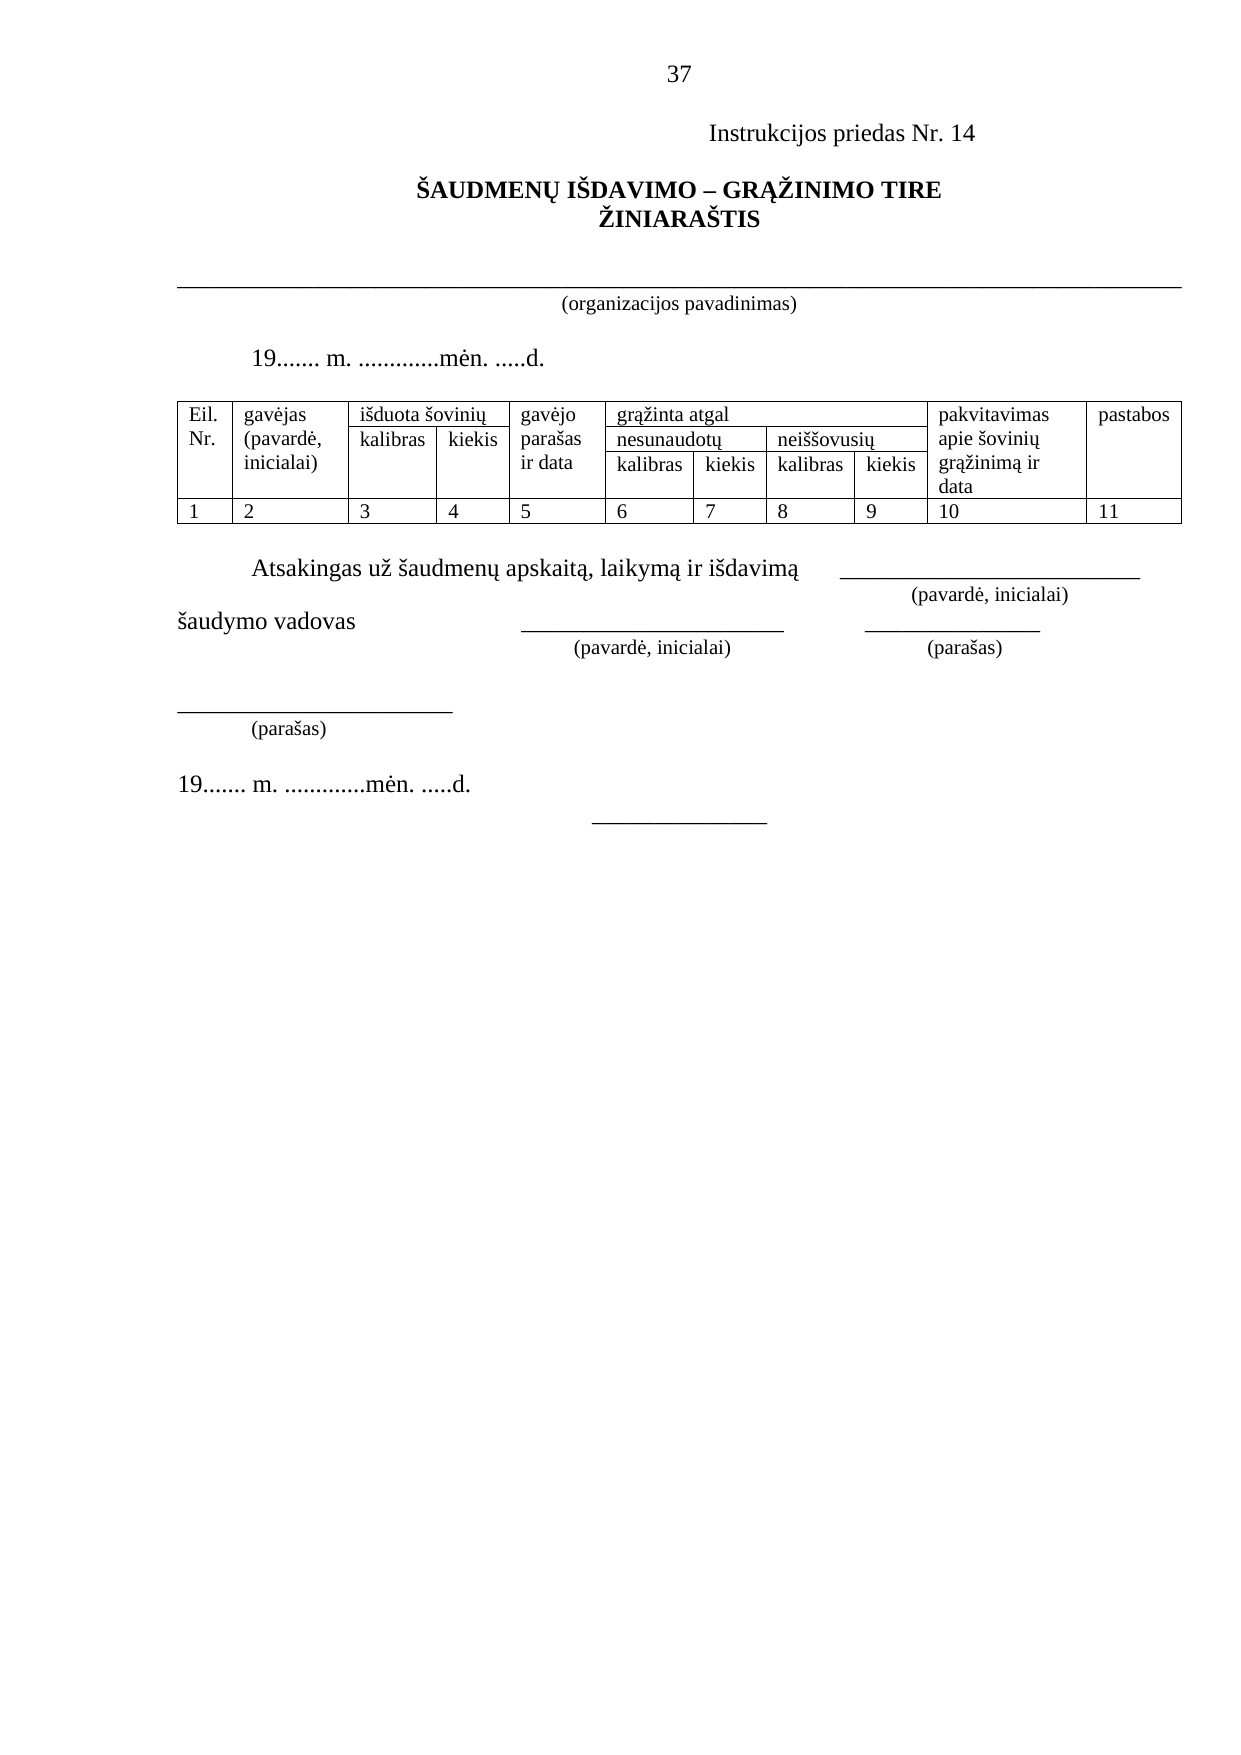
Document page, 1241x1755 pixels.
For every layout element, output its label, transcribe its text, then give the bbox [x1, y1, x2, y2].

table_header grąžinta atgal [606, 402, 927, 426]
table_cell 4 [437, 499, 509, 523]
text šaudymo vadovas _____________________ ______________ [177, 606, 1181, 635]
table_cell 9 [855, 499, 927, 523]
text Atsakingas už šaudmenų apskaitą, laikymą ir išdavimą ________________________ [177, 553, 1181, 582]
text ______________________ [177, 687, 1181, 716]
table_cell 1 [178, 499, 232, 523]
text ŽINIARAŠTIS [177, 204, 1181, 233]
table_cell 7 [694, 499, 766, 523]
table_cell 5 [510, 499, 605, 523]
table_header Eil. Nr. [178, 402, 232, 498]
text Instrukcijos priedas Nr. 14 [177, 118, 1181, 147]
text (pavardė, inicialai) (parašas) [177, 635, 1181, 659]
text ŠAUDMENŲ IŠDAVIMO – GRĄŽINIMO TIRE [177, 176, 1181, 204]
text (pavardė, inicialai) [177, 582, 1181, 606]
table_cell kalibras [767, 452, 854, 498]
table_cell 6 [606, 499, 693, 523]
text (organizacijos pavadinimas) [177, 291, 1181, 315]
table_cell kalibras [606, 452, 693, 498]
table_header gavėjo parašas ir data [510, 402, 605, 498]
table_header pastabos [1087, 402, 1181, 498]
table_cell neiššovusių [767, 427, 927, 451]
table_cell kiekis [437, 427, 509, 498]
table_cell nesunaudotų [606, 427, 766, 451]
table_cell 11 [1087, 499, 1181, 523]
table_header pakvitavimas apie šovinių grąžinimą ir data [928, 402, 1086, 498]
text ______________ [177, 798, 1181, 827]
table_cell 10 [928, 499, 1086, 523]
text 19....... m. .............mėn. .....d. [177, 343, 1181, 372]
table_cell 2 [233, 499, 348, 523]
table_cell 8 [767, 499, 854, 523]
table_cell 3 [349, 499, 436, 523]
table_header išduota šovinių [349, 402, 509, 426]
table_header gavėjas (pavardė, inicialai) [233, 402, 348, 498]
table_cell kiekis [855, 452, 927, 498]
table_cell kiekis [694, 452, 766, 498]
text 19....... m. .............mėn. .....d. [177, 769, 1181, 798]
text (parašas) [177, 716, 1181, 740]
table_cell kalibras [349, 427, 436, 498]
